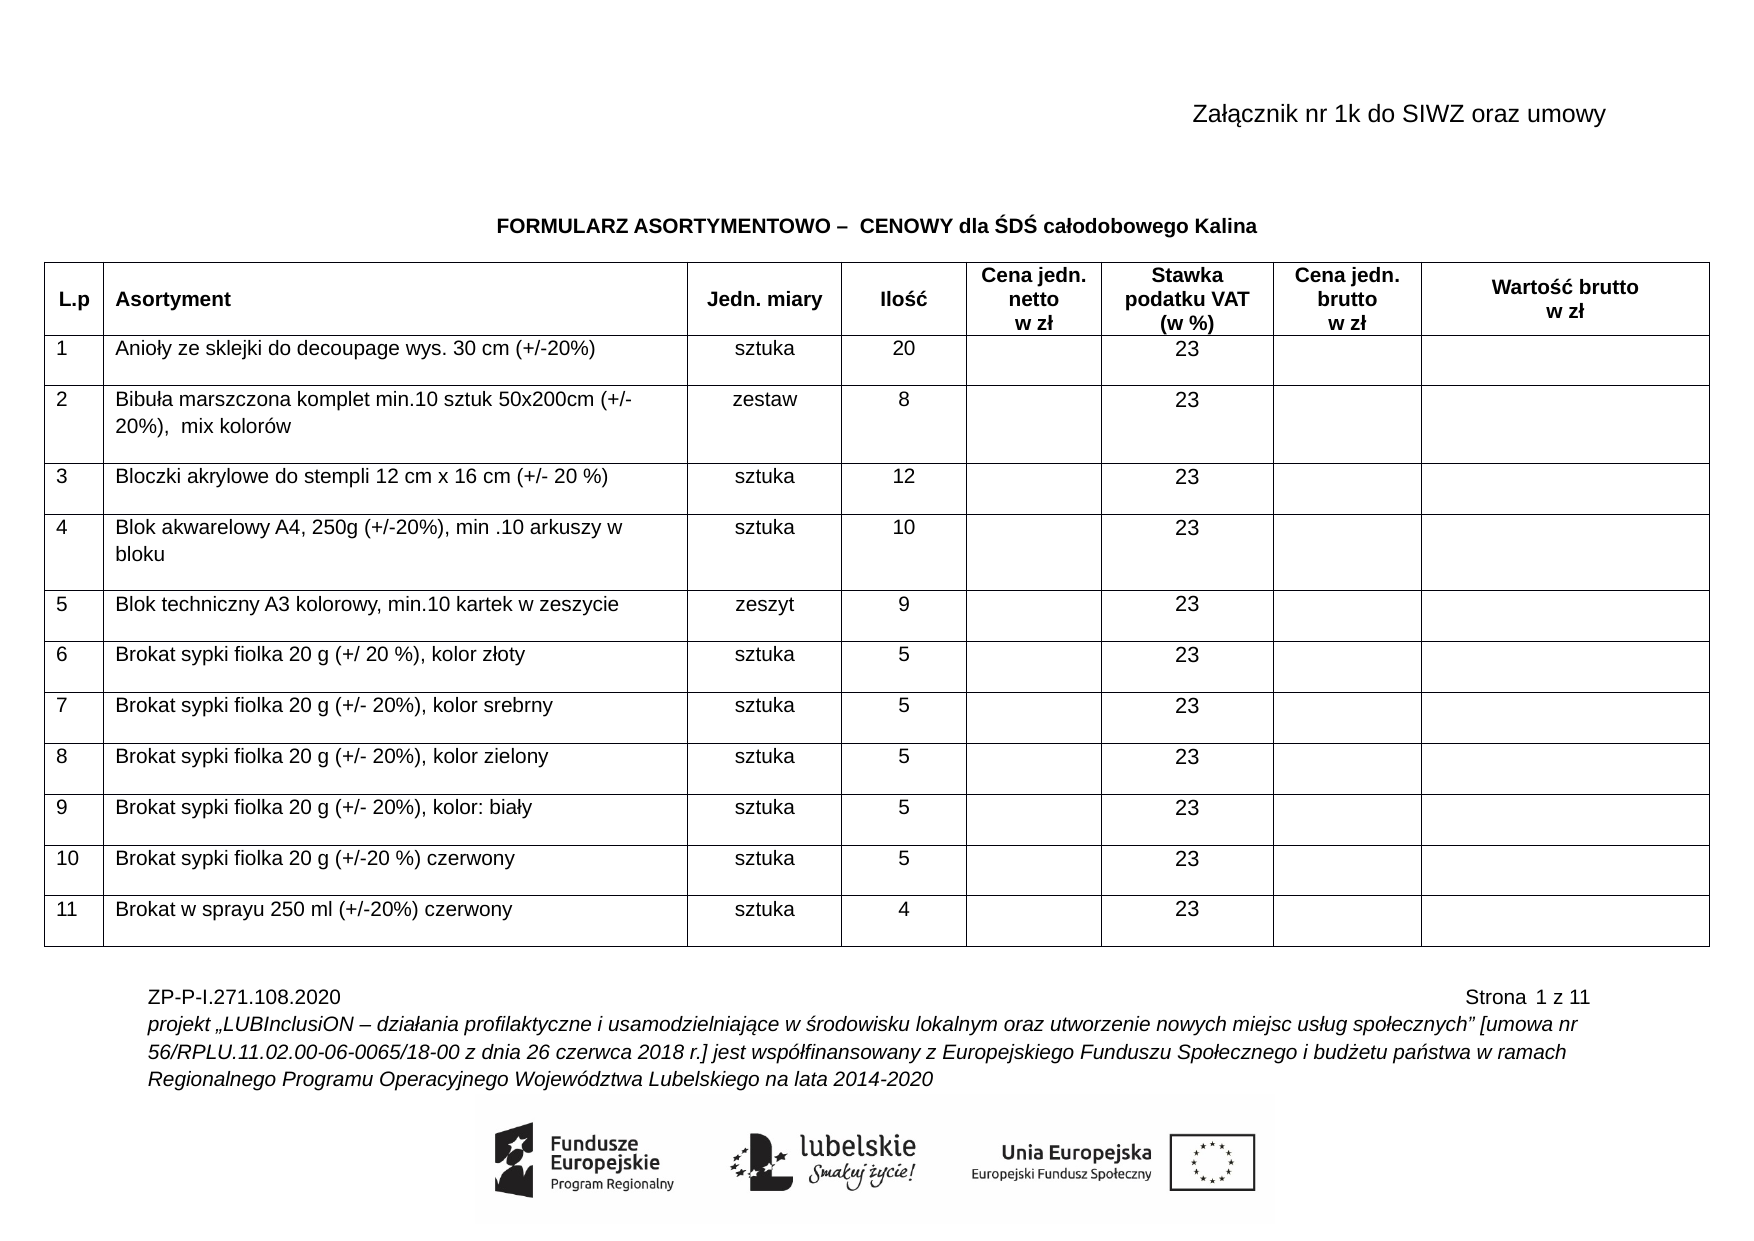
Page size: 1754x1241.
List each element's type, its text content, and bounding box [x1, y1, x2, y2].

table_cell 10 [45, 846, 103, 895]
table_cell 11 [45, 896, 103, 946]
table_cell [1422, 515, 1709, 590]
table_header Jedn. miary [688, 263, 841, 334]
table_cell sztuka [688, 795, 841, 844]
table_cell [1422, 795, 1709, 844]
table_cell [1422, 693, 1709, 743]
table_header Wartość brutto w zł [1422, 263, 1709, 334]
table_cell [1422, 386, 1709, 463]
table_cell [1274, 744, 1421, 794]
table_cell 8 [842, 386, 966, 463]
table_cell 20 [842, 336, 966, 385]
table_cell [1422, 464, 1709, 513]
table_cell [967, 846, 1101, 895]
table_cell [1422, 846, 1709, 895]
table_header Cena jedn. brutto w zł [1274, 263, 1421, 334]
table_header Ilość [842, 263, 966, 334]
table_cell 23 [1102, 693, 1273, 743]
table_cell Brokat sypki fiolka 20 g (+/- 20%), kolor srebrny [104, 693, 687, 743]
table_cell 5 [842, 642, 966, 692]
table_cell Brokat sypki fiolka 20 g (+/- 20%), kolor zielony [104, 744, 687, 794]
table_cell 9 [45, 795, 103, 844]
table_cell [1274, 693, 1421, 743]
table_cell 23 [1102, 896, 1273, 946]
table_cell [1422, 896, 1709, 946]
table_cell 5 [45, 591, 103, 641]
table_cell 23 [1102, 386, 1273, 463]
table_cell Brokat sypki fiolka 20 g (+/-20 %) czerwony [104, 846, 687, 895]
table_cell 8 [45, 744, 103, 794]
table_cell [967, 795, 1101, 844]
table_header Stawka podatku VAT (w %) [1102, 263, 1273, 334]
table_cell [967, 693, 1101, 743]
table_cell 3 [45, 464, 103, 513]
table_cell [1422, 591, 1709, 641]
table_cell sztuka [688, 896, 841, 946]
table_cell 4 [45, 515, 103, 590]
table_cell Bibuła marszczona komplet min.10 sztuk 50x200cm (+/-20%), mix kolorów [104, 386, 687, 463]
table_cell [1274, 846, 1421, 895]
table_cell Blok akwarelowy A4, 250g (+/-20%), min .10 arkuszy w bloku [104, 515, 687, 590]
table_cell Brokat sypki fiolka 20 g (+/- 20%), kolor: biały [104, 795, 687, 844]
table_cell [967, 386, 1101, 463]
table_cell 23 [1102, 744, 1273, 794]
table_cell 6 [45, 642, 103, 692]
table_cell sztuka [688, 642, 841, 692]
table_header Asortyment [104, 263, 687, 334]
table_cell 10 [842, 515, 966, 590]
table_header L.p [45, 263, 103, 334]
table_cell 23 [1102, 846, 1273, 895]
table_cell 2 [45, 386, 103, 463]
table_cell sztuka [688, 846, 841, 895]
table_cell [1422, 744, 1709, 794]
table_cell sztuka [688, 515, 841, 590]
table_cell [1274, 336, 1421, 385]
table_cell Brokat sypki fiolka 20 g (+/ 20 %), kolor złoty [104, 642, 687, 692]
table_cell sztuka [688, 464, 841, 513]
table_cell 9 [842, 591, 966, 641]
table_cell [1274, 795, 1421, 844]
table_cell Blok techniczny A3 kolorowy, min.10 kartek w zeszycie [104, 591, 687, 641]
table_cell 23 [1102, 642, 1273, 692]
table_cell [967, 515, 1101, 590]
table_cell sztuka [688, 336, 841, 385]
table_cell 12 [842, 464, 966, 513]
table_cell [967, 336, 1101, 385]
table_cell 23 [1102, 795, 1273, 844]
table_cell [967, 896, 1101, 946]
table_cell sztuka [688, 744, 841, 794]
table_cell 23 [1102, 591, 1273, 641]
table_cell 23 [1102, 336, 1273, 385]
table_cell zeszyt [688, 591, 841, 641]
table_cell Brokat w sprayu 250 ml (+/-20%) czerwony [104, 896, 687, 946]
table_cell [967, 464, 1101, 513]
table_cell [1422, 336, 1709, 385]
table_cell 1 [45, 336, 103, 385]
table_cell [1274, 591, 1421, 641]
table_cell 4 [842, 896, 966, 946]
table_cell 5 [842, 744, 966, 794]
table_cell [1274, 515, 1421, 590]
table_cell [1274, 386, 1421, 463]
table_cell Bloczki akrylowe do stempli 12 cm x 16 cm (+/- 20 %) [104, 464, 687, 513]
text FORMULARZ ASORTYMENTOWO – CENOWY dla ŚDŚ całodobowego Kalina [148, 214, 1606, 238]
table_cell [1274, 896, 1421, 946]
table_cell [967, 591, 1101, 641]
picture [474, 1094, 1275, 1224]
table_cell Anioły ze sklejki do decoupage wys. 30 cm (+/-20%) [104, 336, 687, 385]
table_cell [967, 744, 1101, 794]
table_cell [967, 642, 1101, 692]
table_cell [1274, 464, 1421, 513]
table_cell 5 [842, 693, 966, 743]
table_cell 7 [45, 693, 103, 743]
table_cell 23 [1102, 515, 1273, 590]
table_cell [1422, 642, 1709, 692]
table_cell 5 [842, 846, 966, 895]
table_header Cena jedn. netto w zł [967, 263, 1101, 334]
table_cell sztuka [688, 693, 841, 743]
table_cell 23 [1102, 464, 1273, 513]
table_cell zestaw [688, 386, 841, 463]
table_cell 5 [842, 795, 966, 844]
table_cell [1274, 642, 1421, 692]
